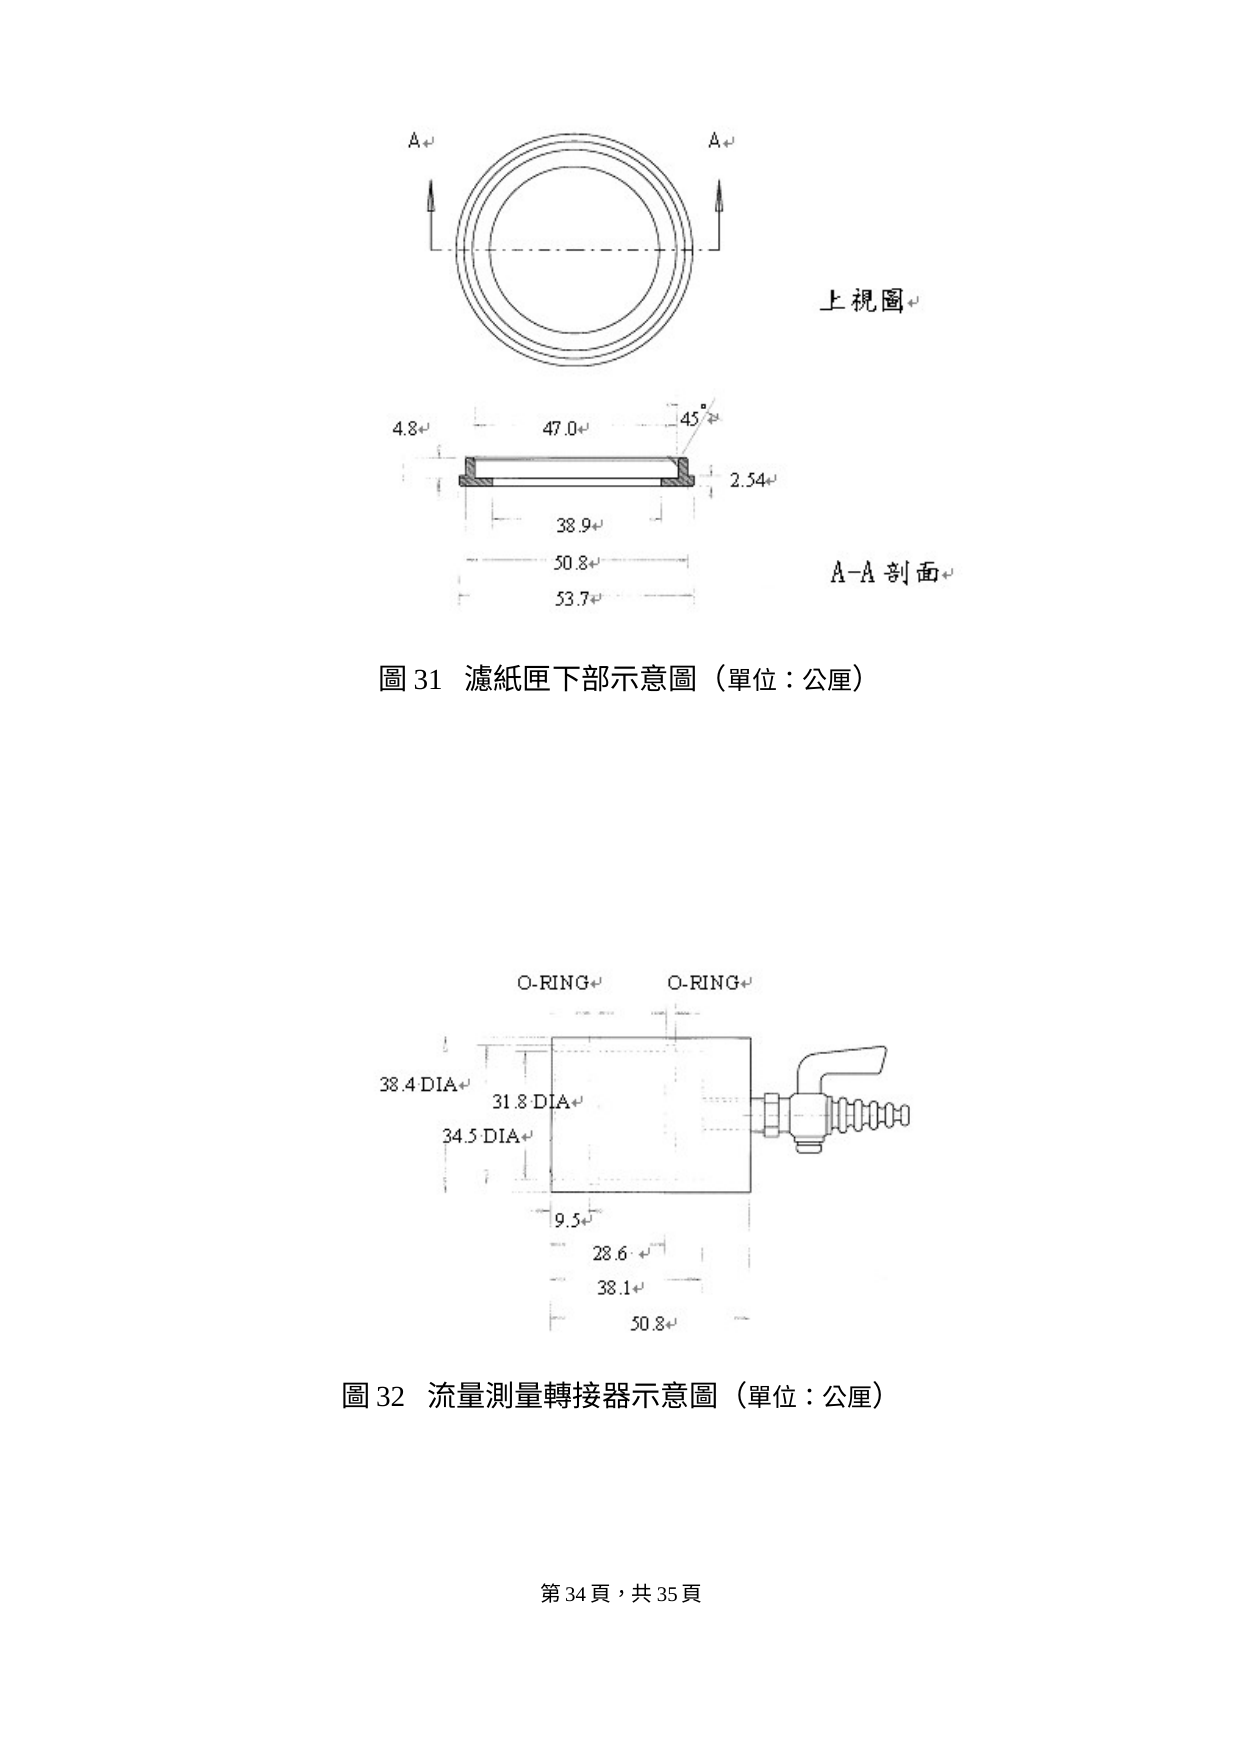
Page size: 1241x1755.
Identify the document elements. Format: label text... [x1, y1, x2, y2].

text 圖32 流量測量轉接器示意圖（單位：公厘） [150, 1373, 1093, 1415]
text 圖31 濾紙匣下部示意圖（單位：公厘） [337, 656, 1093, 698]
